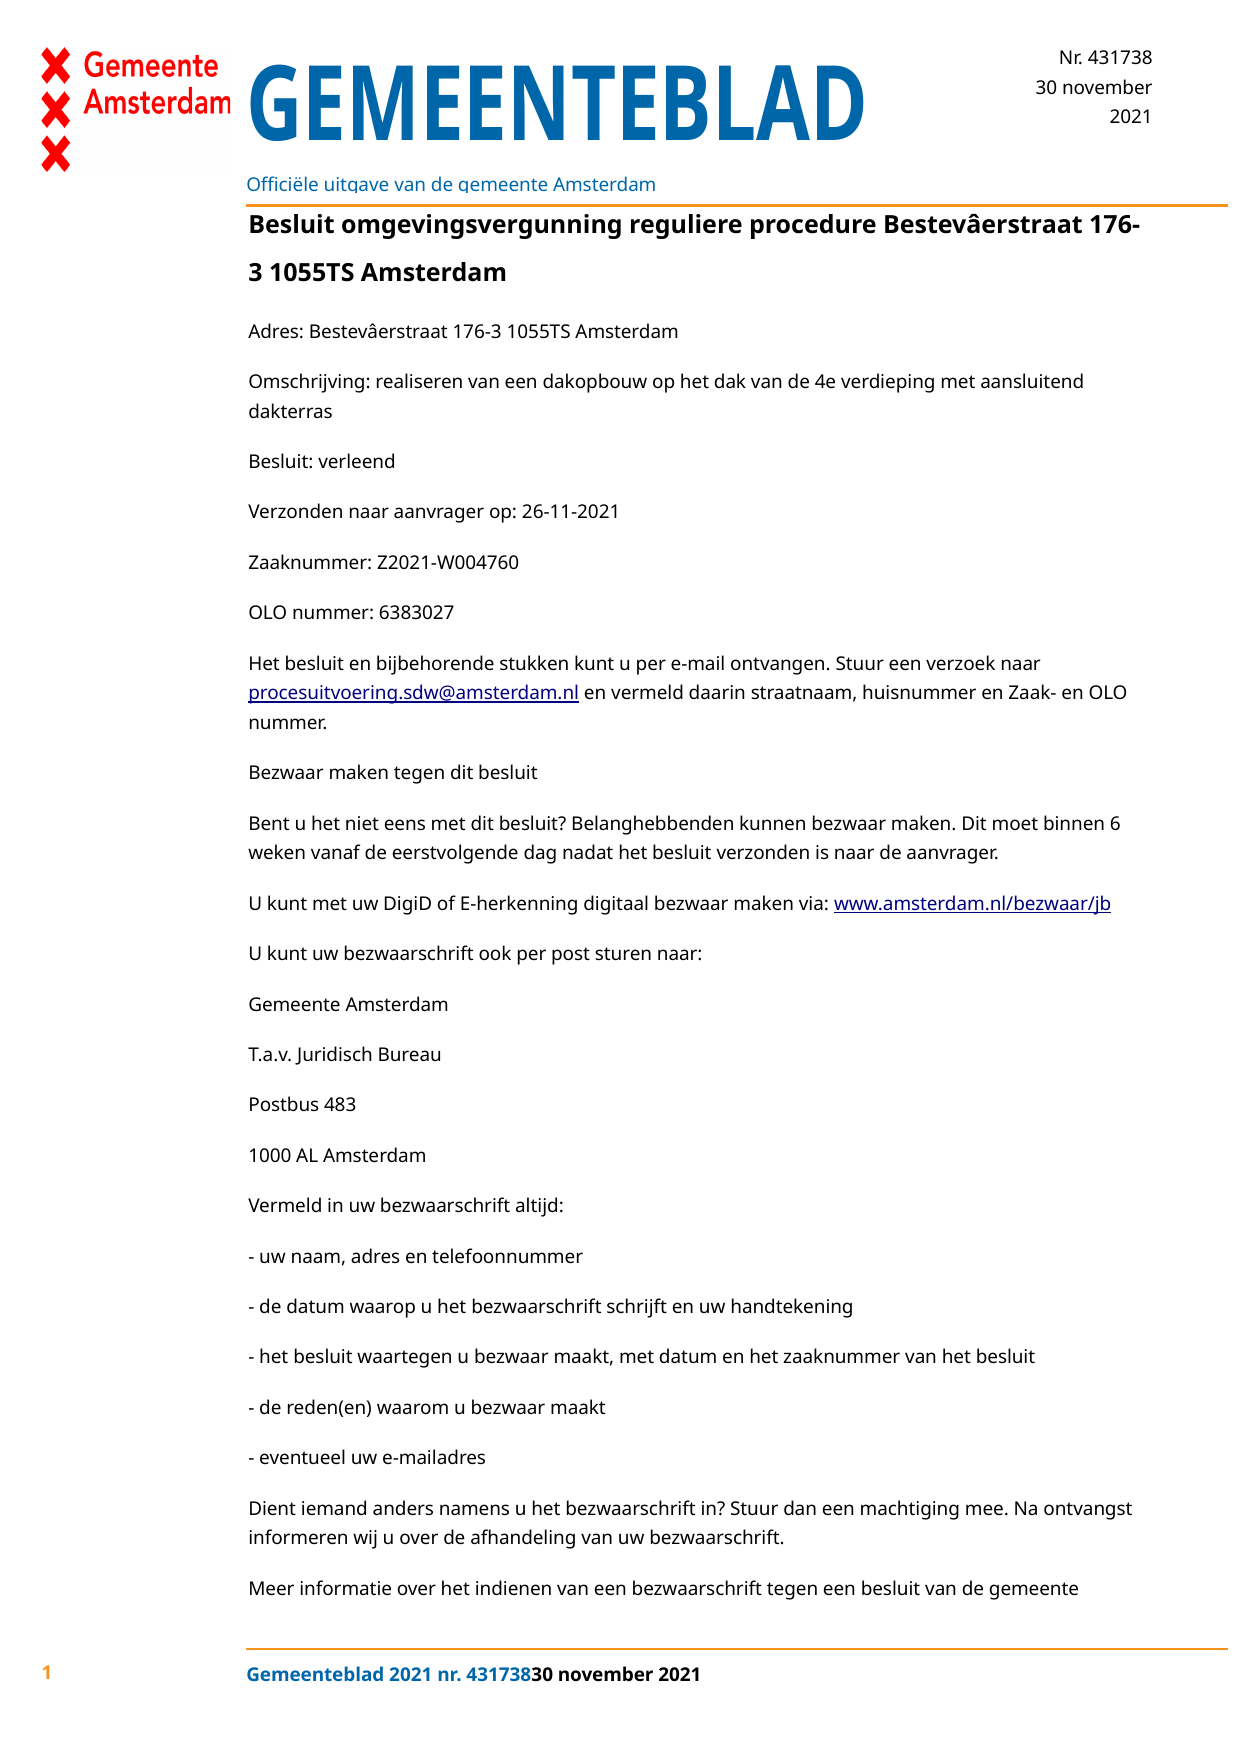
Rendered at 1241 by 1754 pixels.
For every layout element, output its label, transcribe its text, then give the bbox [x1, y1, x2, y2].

text U kunt met uw DigiD of E-herkenning digitaal bezwaar maken via: www.amsterdam.nl/bezwaar/jb [248, 890, 1152, 916]
text Bezwaar maken tegen dit besluit [248, 759, 1152, 785]
text Besluit: verleend [248, 448, 1152, 474]
text - het besluit waartegen u bezwaar maakt, met datum en het zaaknummer van het besluit [248, 1344, 1152, 1369]
text Besluit omgevingsvergunning reguliere procedure Bestevâerstraat 176-3 1055TS Amsterdam [248, 207, 1152, 288]
text Adres: Bestevâerstraat 176-3 1055TS Amsterdam [248, 318, 1152, 344]
text Verzonden naar aanvrager op: 26-11-2021 [248, 499, 1152, 524]
picture [41, 47, 231, 172]
text Omschrijving: realiseren van een dakopbouw op het dak van de 4e verdieping met aansluitend dakterras [248, 368, 1152, 424]
text - uw naam, adres en telefoonnummer [248, 1243, 1152, 1269]
text - eventueel uw e-mailadres [248, 1444, 1152, 1470]
text Het besluit en bijbehorende stukken kunt u per e-mail ontvangen. Stuur een verzoek naar procesuitvoering.sdw@amsterdam.nl en vermeld daarin straatnaam, huisnummer en Zaak- en OLO nummer. [248, 650, 1152, 735]
text T.a.v. Juridisch Bureau [248, 1041, 1152, 1067]
text - de reden(en) waarom u bezwaar maakt [248, 1394, 1152, 1420]
text Dient iemand anders namens u het bezwaarschrift in? Stuur dan een machtiging mee. Na ontvangst informeren wij u over de afhandeling van uw bezwaarschrift. [248, 1495, 1152, 1550]
text Bent u het niet eens met dit besluit? Belanghebbenden kunnen bezwaar maken. Dit moet binnen 6 weken vanaf de eerstvolgende dag nadat het besluit verzonden is naar de aanvrager. [248, 810, 1152, 865]
text OLO nummer: 6383027 [248, 599, 1152, 625]
text Meer informatie over het indienen van een bezwaarschrift tegen een besluit van de gemeente [248, 1575, 1152, 1601]
text 1000 AL Amsterdam [248, 1142, 1152, 1168]
text Vermeld in uw bezwaarschrift altijd: [248, 1192, 1152, 1218]
text Postbus 483 [248, 1092, 1152, 1117]
text U kunt uw bezwaarschrift ook per post sturen naar: [248, 940, 1152, 966]
text Gemeente Amsterdam [248, 991, 1152, 1017]
text - de datum waarop u het bezwaarschrift schrijft en uw handtekening [248, 1293, 1152, 1319]
text Zaaknummer: Z2021-W004760 [248, 549, 1152, 575]
